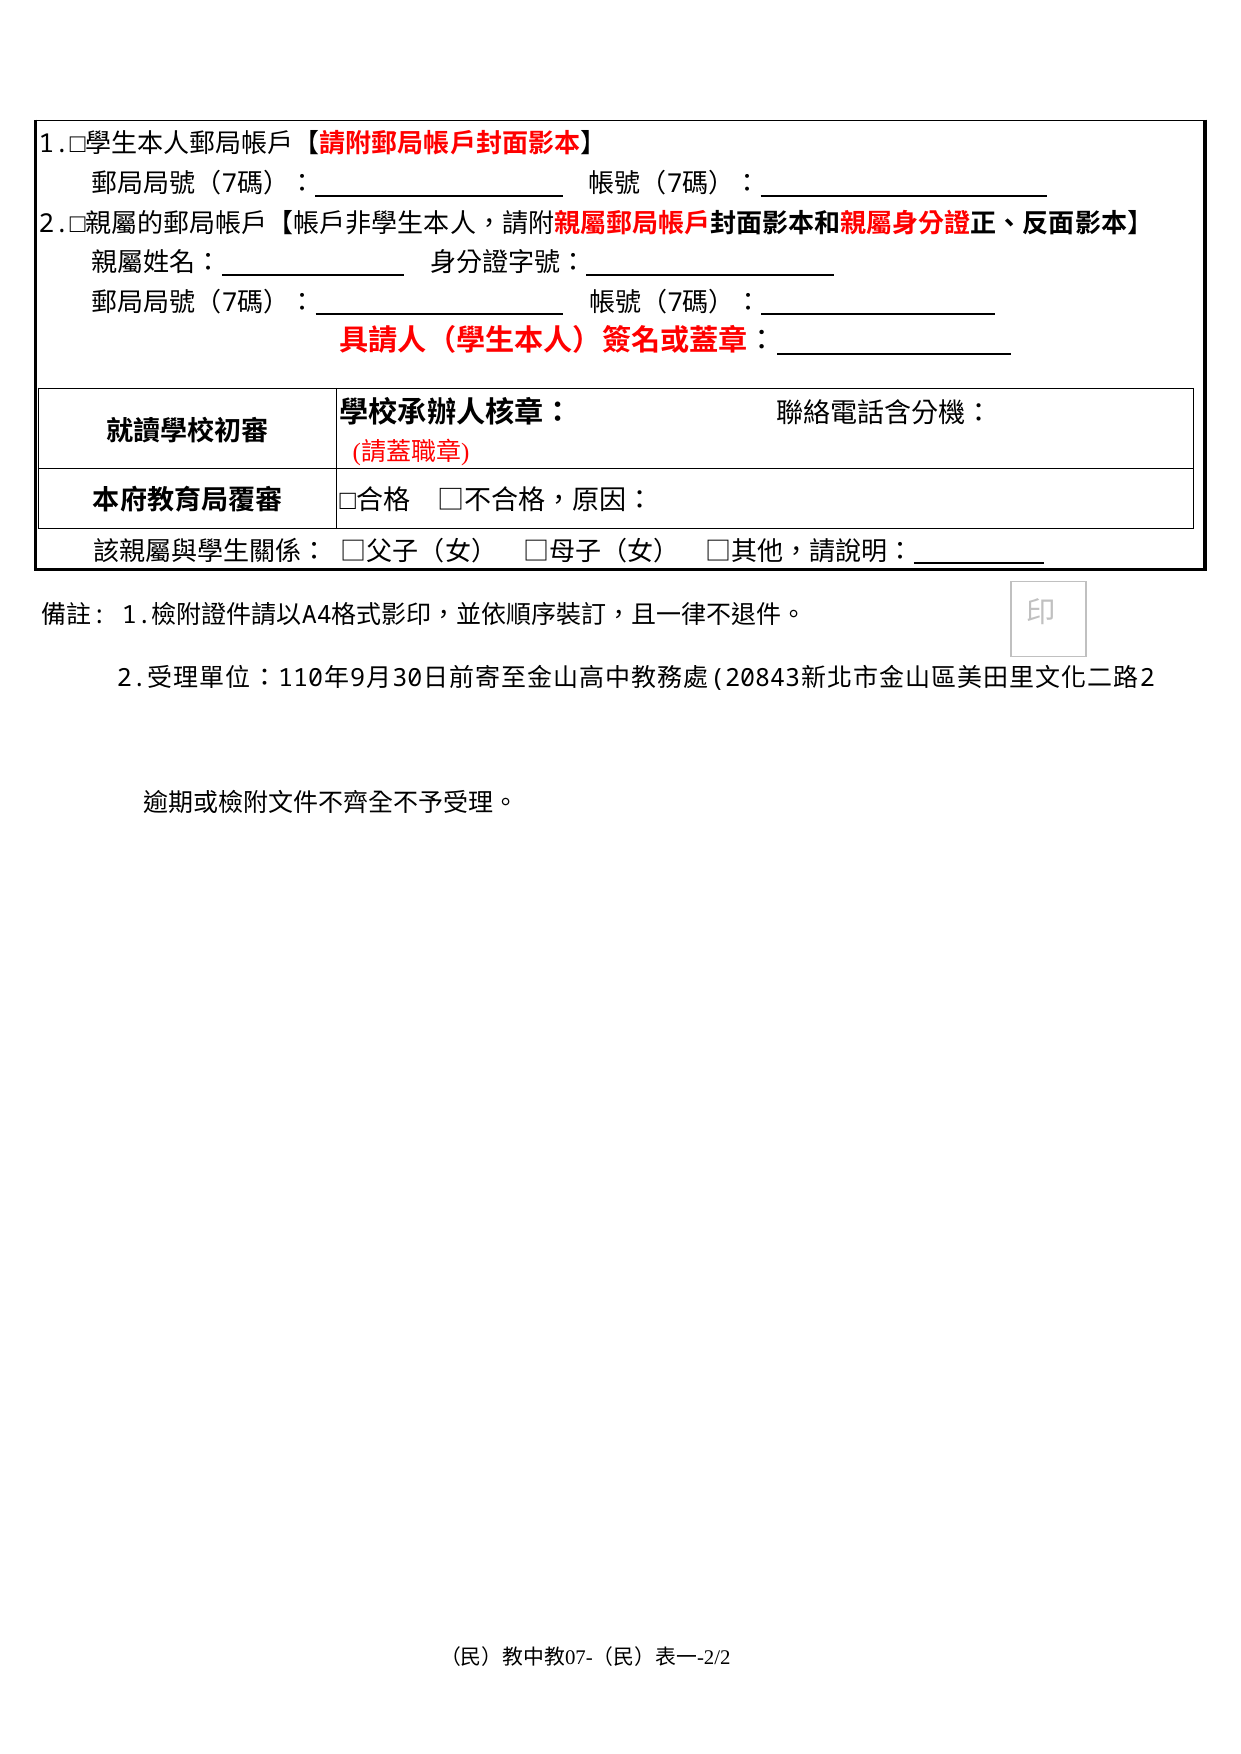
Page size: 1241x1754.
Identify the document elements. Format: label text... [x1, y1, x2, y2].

table_cell 1.□學生本人郵局帳戶【請附郵局帳戶封面影本】 郵局局號（7碼）： 帳號（7碼）： 2.□親屬的郵局帳戶【帳戶非學生本人，請附親屬郵局帳戶封面影本和親屬身分證正、反面影本】 親屬姓名： 身分證字號： 郵局局號（7碼）： 帳號（7碼）： 該親屬與學生關係： □父子（女） □母子（女） □其他，請說明： [37, 121, 1203, 568]
table_header 具請人（學生本人）簽名或蓋章： [336, 319, 1193, 388]
table_header [38, 319, 336, 388]
text 逾期或檢附文件不齊全不予受理。 [35, 759, 1205, 821]
table_cell 本府教育局覆審 [39, 469, 336, 527]
table_cell □合格 □不合格，原因： [337, 469, 1193, 527]
text 2.受理單位：110年9月30日前寄至金山高中教務處(20843新北市金山區美田里文化二路2號)， [0, 634, 1155, 759]
text 備註: 1.檢附證件請以A4格式影印，並依順序裝訂，且一律不退件。 [0, 571, 1155, 634]
table_cell 就讀學校初審 [39, 389, 336, 467]
table_cell 學校承辦人核章： 聯絡電話含分機： (請蓋職章) [337, 389, 1193, 467]
